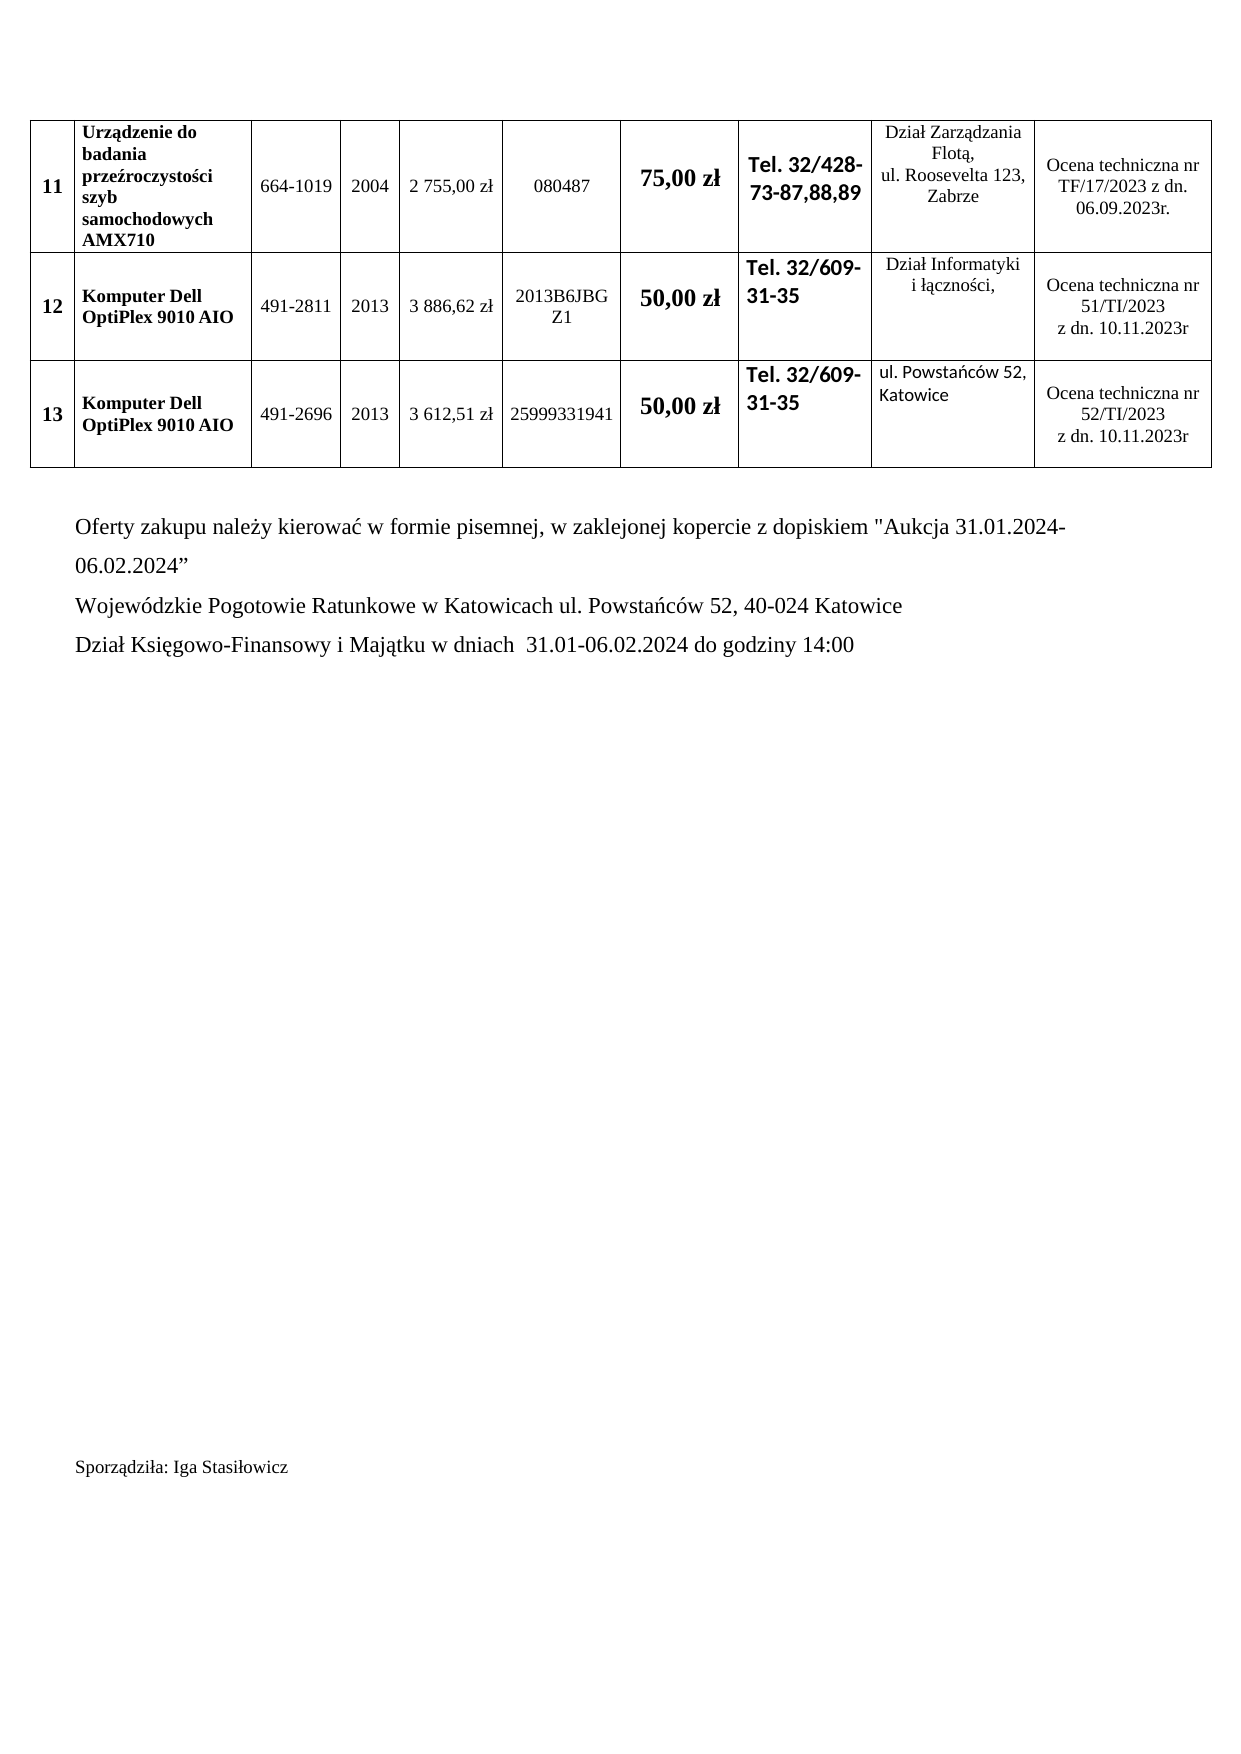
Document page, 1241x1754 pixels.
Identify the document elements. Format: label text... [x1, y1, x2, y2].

table_header Ocena techniczna nr TF/17/2023 z dn. 06.09.2023r. [1035, 121, 1211, 252]
table_cell Ocena techniczna nr 52/TI/2023 z dn. 10.11.2023r [1035, 361, 1211, 467]
table_cell 3 612,51 zł [400, 361, 502, 467]
table_cell Dział Informatyki i łączności, [872, 253, 1034, 359]
table_cell ul. Powstańców 52, Katowice [872, 361, 1034, 467]
table_cell Komputer Dell OptiPlex 9010 AIO [75, 361, 251, 467]
table_cell 50,00 zł [621, 253, 738, 359]
table_cell 2013 [341, 361, 399, 467]
table_cell Ocena techniczna nr 51/TI/2023 z dn. 10.11.2023r [1035, 253, 1211, 359]
table_header 080487 [503, 121, 620, 252]
table_cell 12 [31, 253, 74, 359]
text Sporządziła: Iga Stasiłowicz [75, 1456, 1165, 1477]
table_header Tel. 32/428-73-87,88,89 [739, 121, 871, 252]
text Dział Księgowo-Finansowy i Majątku w dniach 31.01-06.02.2024 do godziny 14:00 [75, 631, 1165, 658]
text Wojewódzkie Pogotowie Ratunkowe w Katowicach ul. Powstańców 52, 40-024 Katowice [75, 592, 1165, 618]
table_header 75,00 zł [621, 121, 738, 252]
table_cell 2013 [341, 253, 399, 359]
table_cell Tel. 32/609-31-35 [739, 253, 871, 359]
table_header 11 [31, 121, 74, 252]
table_header 2 755,00 zł [400, 121, 502, 252]
table_cell 2013B6JBGZ1 [503, 253, 620, 359]
table_header Urządzenie do badania przeźroczystości szyb samochodowych AMX710 [75, 121, 251, 252]
text Oferty zakupu należy kierować w formie pisemnej, w zaklejonej kopercie z dopiskiem "Aukcja 31.01.2024-06.02.2024” [75, 513, 1165, 579]
table_header 664-1019 [252, 121, 340, 252]
table_cell 3 886,62 zł [400, 253, 502, 359]
table_cell 50,00 zł [621, 361, 738, 467]
table_cell Komputer Dell OptiPlex 9010 AIO [75, 253, 251, 359]
table_header Dział Zarządzania Flotą, ul. Roosevelta 123, Zabrze [872, 121, 1034, 252]
table_cell Tel. 32/609-31-35 [739, 361, 871, 467]
table_cell 25999331941 [503, 361, 620, 467]
table_header 2004 [341, 121, 399, 252]
table_cell 491-2696 [252, 361, 340, 467]
table_cell 491-2811 [252, 253, 340, 359]
table_cell 13 [31, 361, 74, 467]
